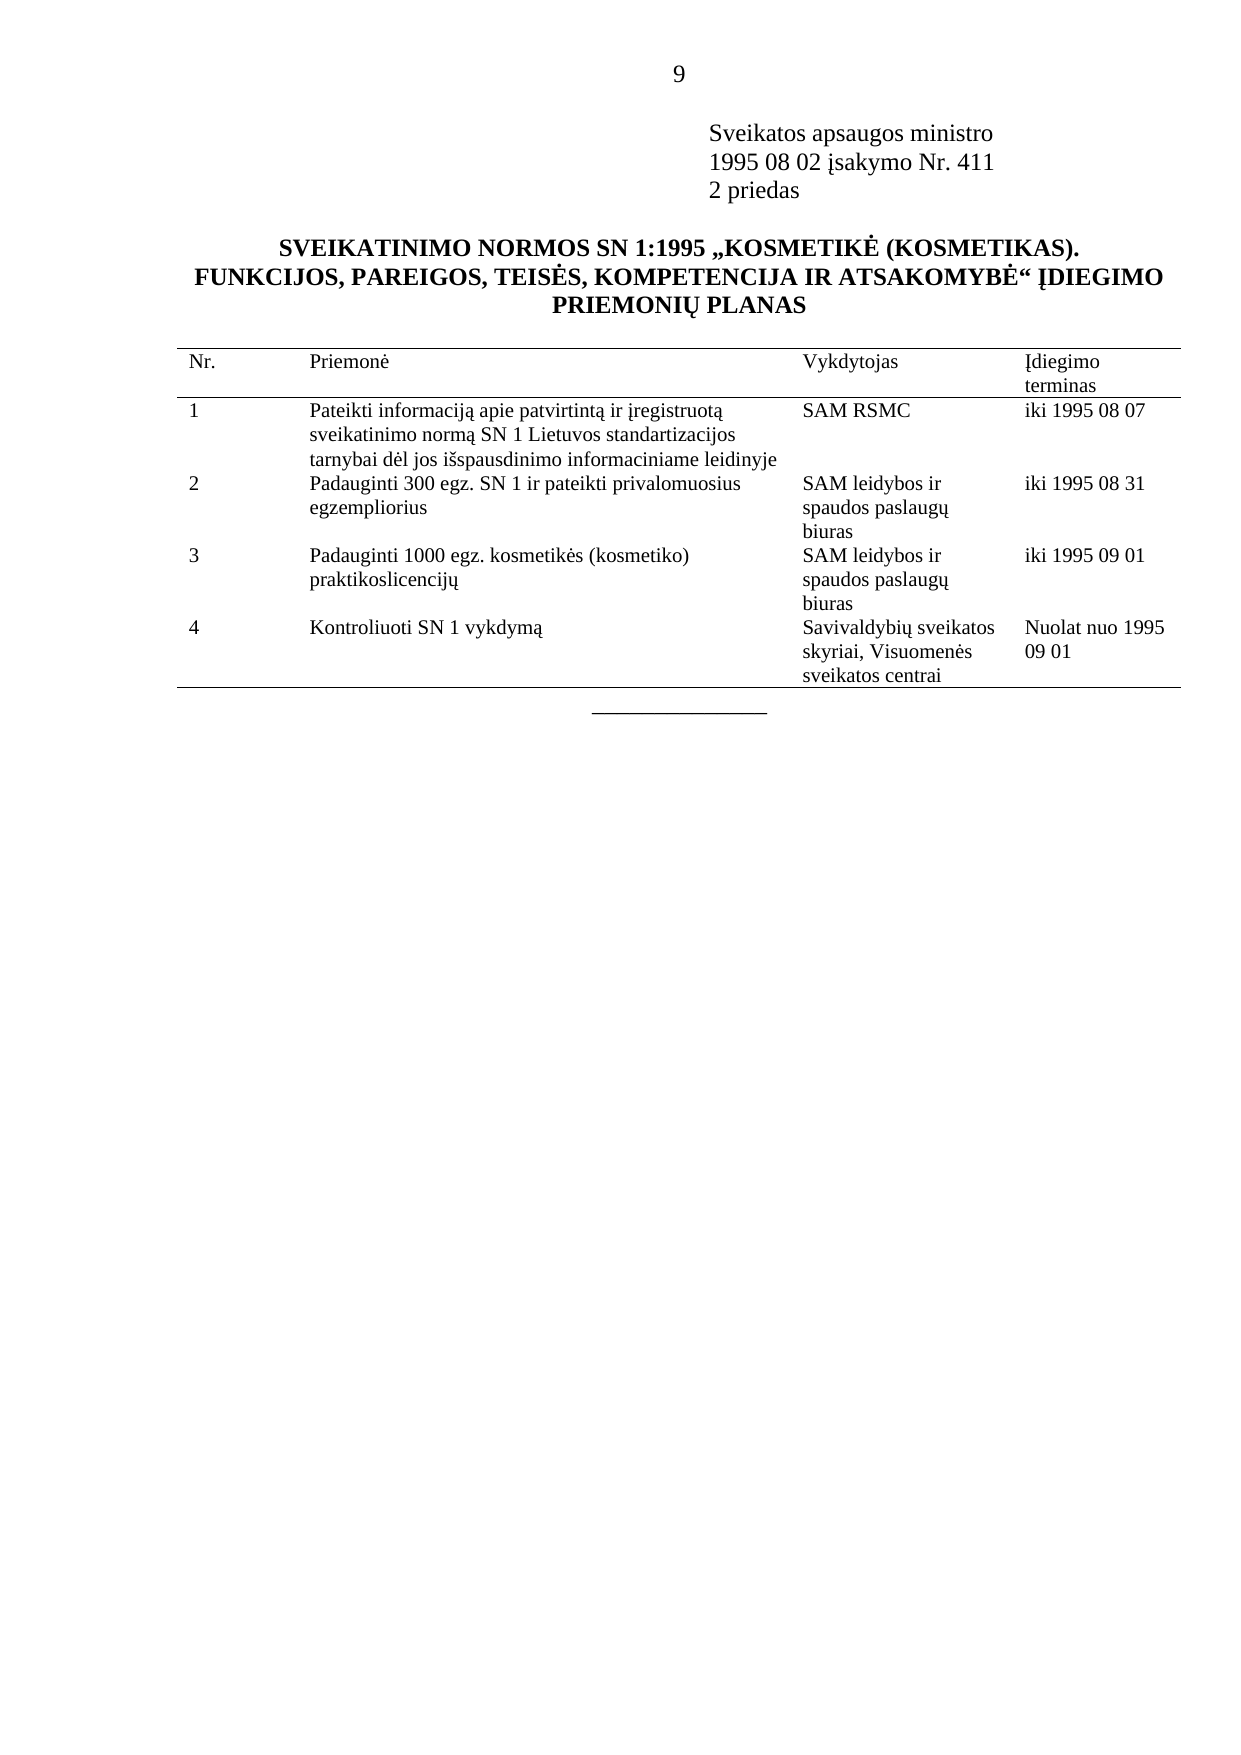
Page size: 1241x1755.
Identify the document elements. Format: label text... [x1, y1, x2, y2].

text FUNKCIJOS, PAREIGOS, TEISĖS, KOMPETENCIJA IR ATSAKOMYBĖ“ ĮDIEGIMO PRIEMONIŲ PLANAS [177, 262, 1181, 319]
table_cell iki 1995 08 07 [1013, 398, 1181, 471]
table_header Įdiegimo terminas [1013, 349, 1181, 397]
text 1995 08 02 įsakymo Nr. 411 [177, 147, 1181, 176]
table_cell SAM leidybos ir spaudos paslaugų biuras [791, 543, 1013, 615]
table_cell Savivaldybių sveikatos skyriai, Visuomenės sveikatos centrai [791, 615, 1013, 687]
text Sveikatos apsaugos ministro [709, 118, 1181, 147]
table_cell 3 [177, 543, 298, 615]
table_header Priemonė [298, 349, 791, 397]
table_header Vykdytojas [791, 349, 1013, 397]
table_cell 4 [177, 615, 298, 687]
text ______________ [177, 688, 1181, 717]
table_cell 2 [177, 471, 298, 543]
table_cell Kontroliuoti SN 1 vykdymą [298, 615, 791, 687]
table_header Nr. [177, 349, 298, 397]
table_cell Nuolat nuo 1995 09 01 [1013, 615, 1181, 687]
text SVEIKATINIMO NORMOS SN 1:1995 „KOSMETIKĖ (KOSMETIKAS). [177, 233, 1181, 262]
table_cell SAM RSMC [791, 398, 1013, 471]
table_cell SAM leidybos ir spaudos paslaugų biuras [791, 471, 1013, 543]
table_cell iki 1995 09 01 [1013, 543, 1181, 615]
table_cell iki 1995 08 31 [1013, 471, 1181, 543]
table_cell Padauginti 300 egz. SN 1 ir pateikti privalomuosius egzempliorius [298, 471, 791, 543]
table_cell Padauginti 1000 egz. kosmetikės (kosmetiko) praktikoslicencijų [298, 543, 791, 615]
text 2 priedas [177, 176, 1181, 204]
table_cell Pateikti informaciją apie patvirtintą ir įregistruotą sveikatinimo normą SN 1 Lietuvos standartizacijos tarnybai dėl jos išspausdinimo informaciniame leidinyje [298, 398, 791, 471]
table_cell 1 [177, 398, 298, 471]
